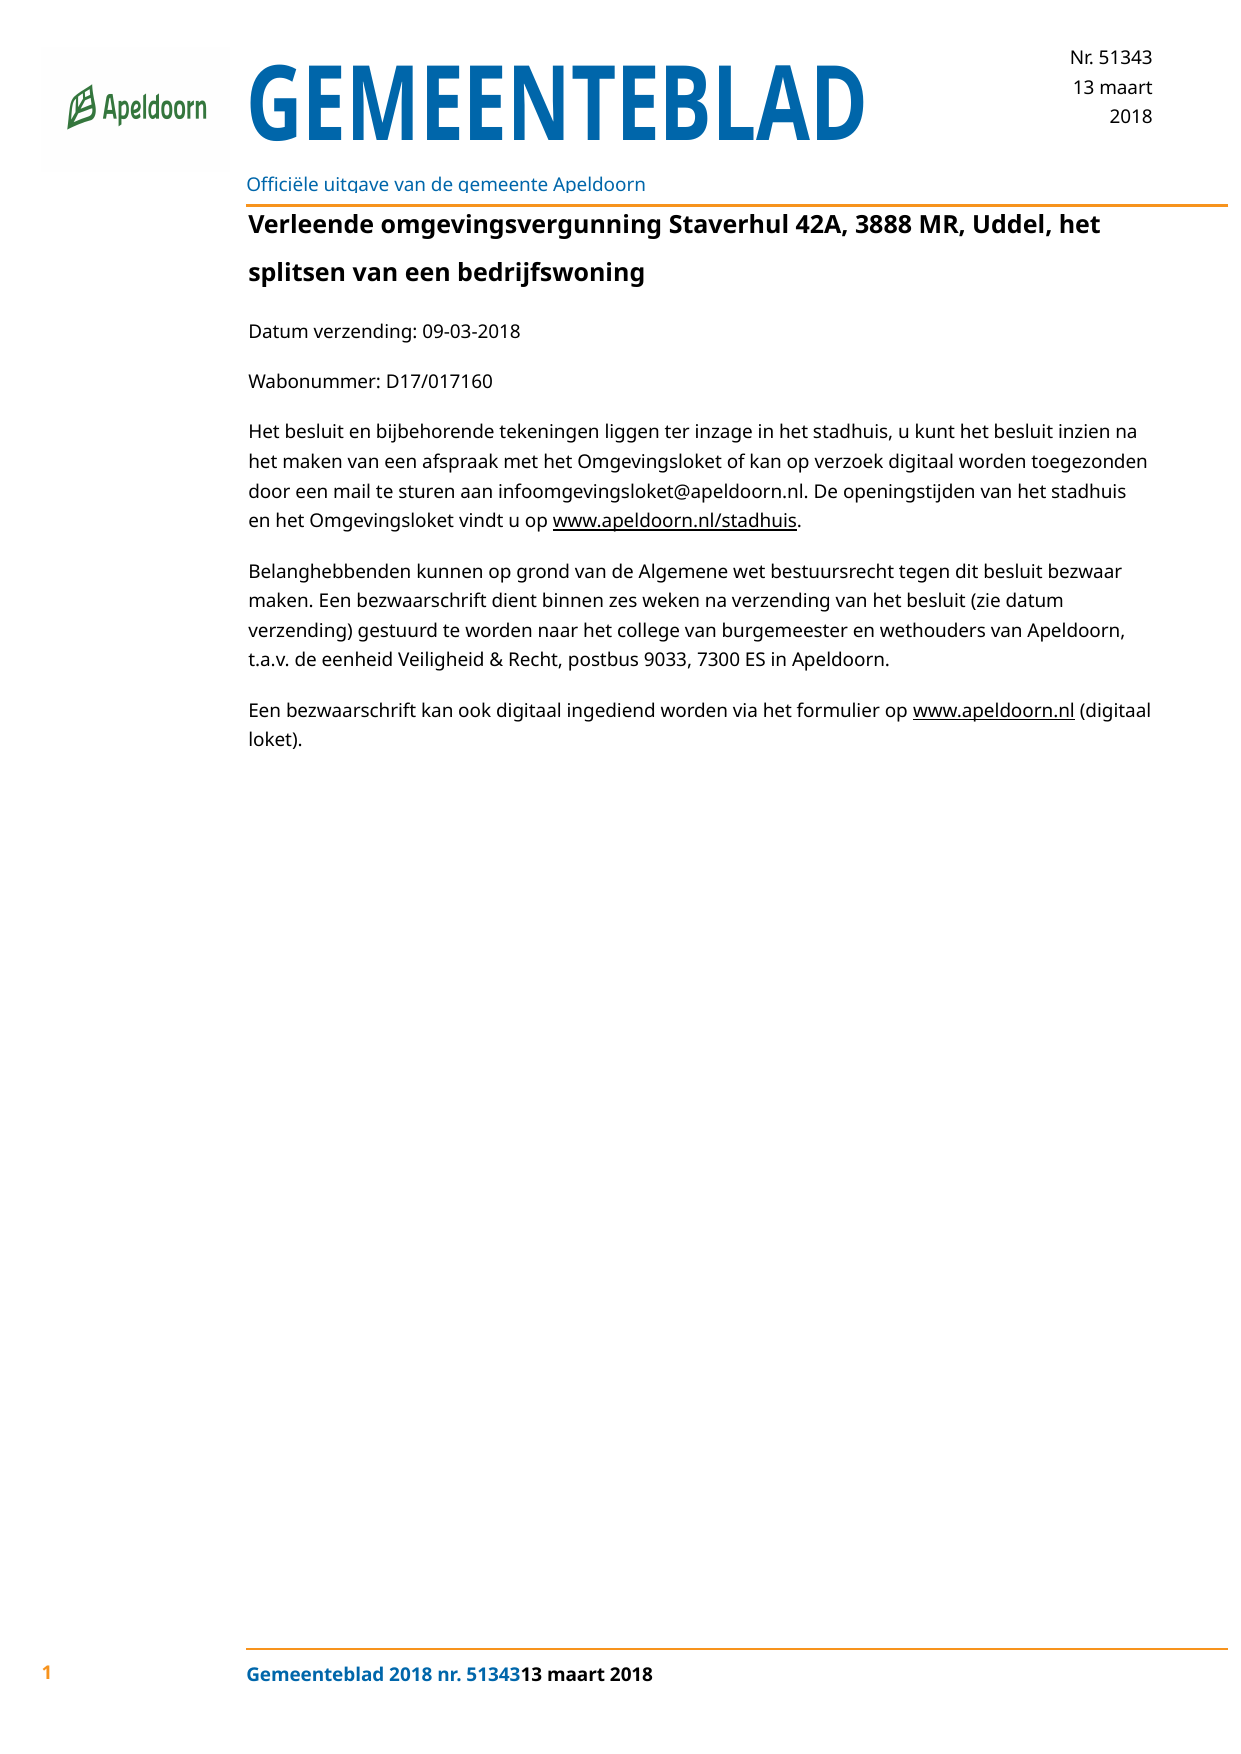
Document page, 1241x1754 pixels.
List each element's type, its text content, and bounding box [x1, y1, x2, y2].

text Belanghebbenden kunnen op grond van de Algemene wet bestuursrecht tegen dit besluit bezwaar maken. Een bezwaarschrift dient binnen zes weken na verzending van het besluit (zie datum verzending) gestuurd te worden naar het college van burgemeester en wethouders van Apeldoorn, t.a.v. de eenheid Veiligheid & Recht, postbus 9033, 7300 ES in Apeldoorn. [248, 558, 1152, 672]
text Het besluit en bijbehorende tekeningen liggen ter inzage in het stadhuis, u kunt het besluit inzien na het maken van een afspraak met het Omgevingsloket of kan op verzoek digitaal worden toegezonden door een mail te sturen aan infoomgevingsloket@apeldoorn.nl. De openingstijden van het stadhuis en het Omgevingsloket vindt u op www.apeldoorn.nl/stadhuis. [248, 419, 1152, 533]
text Datum verzending: 09-03-2018 [248, 318, 1152, 344]
picture [41, 47, 231, 172]
text Verleende omgevingsvergunning Staverhul 42A, 3888 MR, Uddel, het splitsen van een bedrijfswoning [248, 207, 1152, 288]
text Wabonummer: D17/017160 [248, 368, 1152, 394]
text Een bezwaarschrift kan ook digitaal ingediend worden via het formulier op www.apeldoorn.nl (digitaal loket). [248, 697, 1152, 752]
